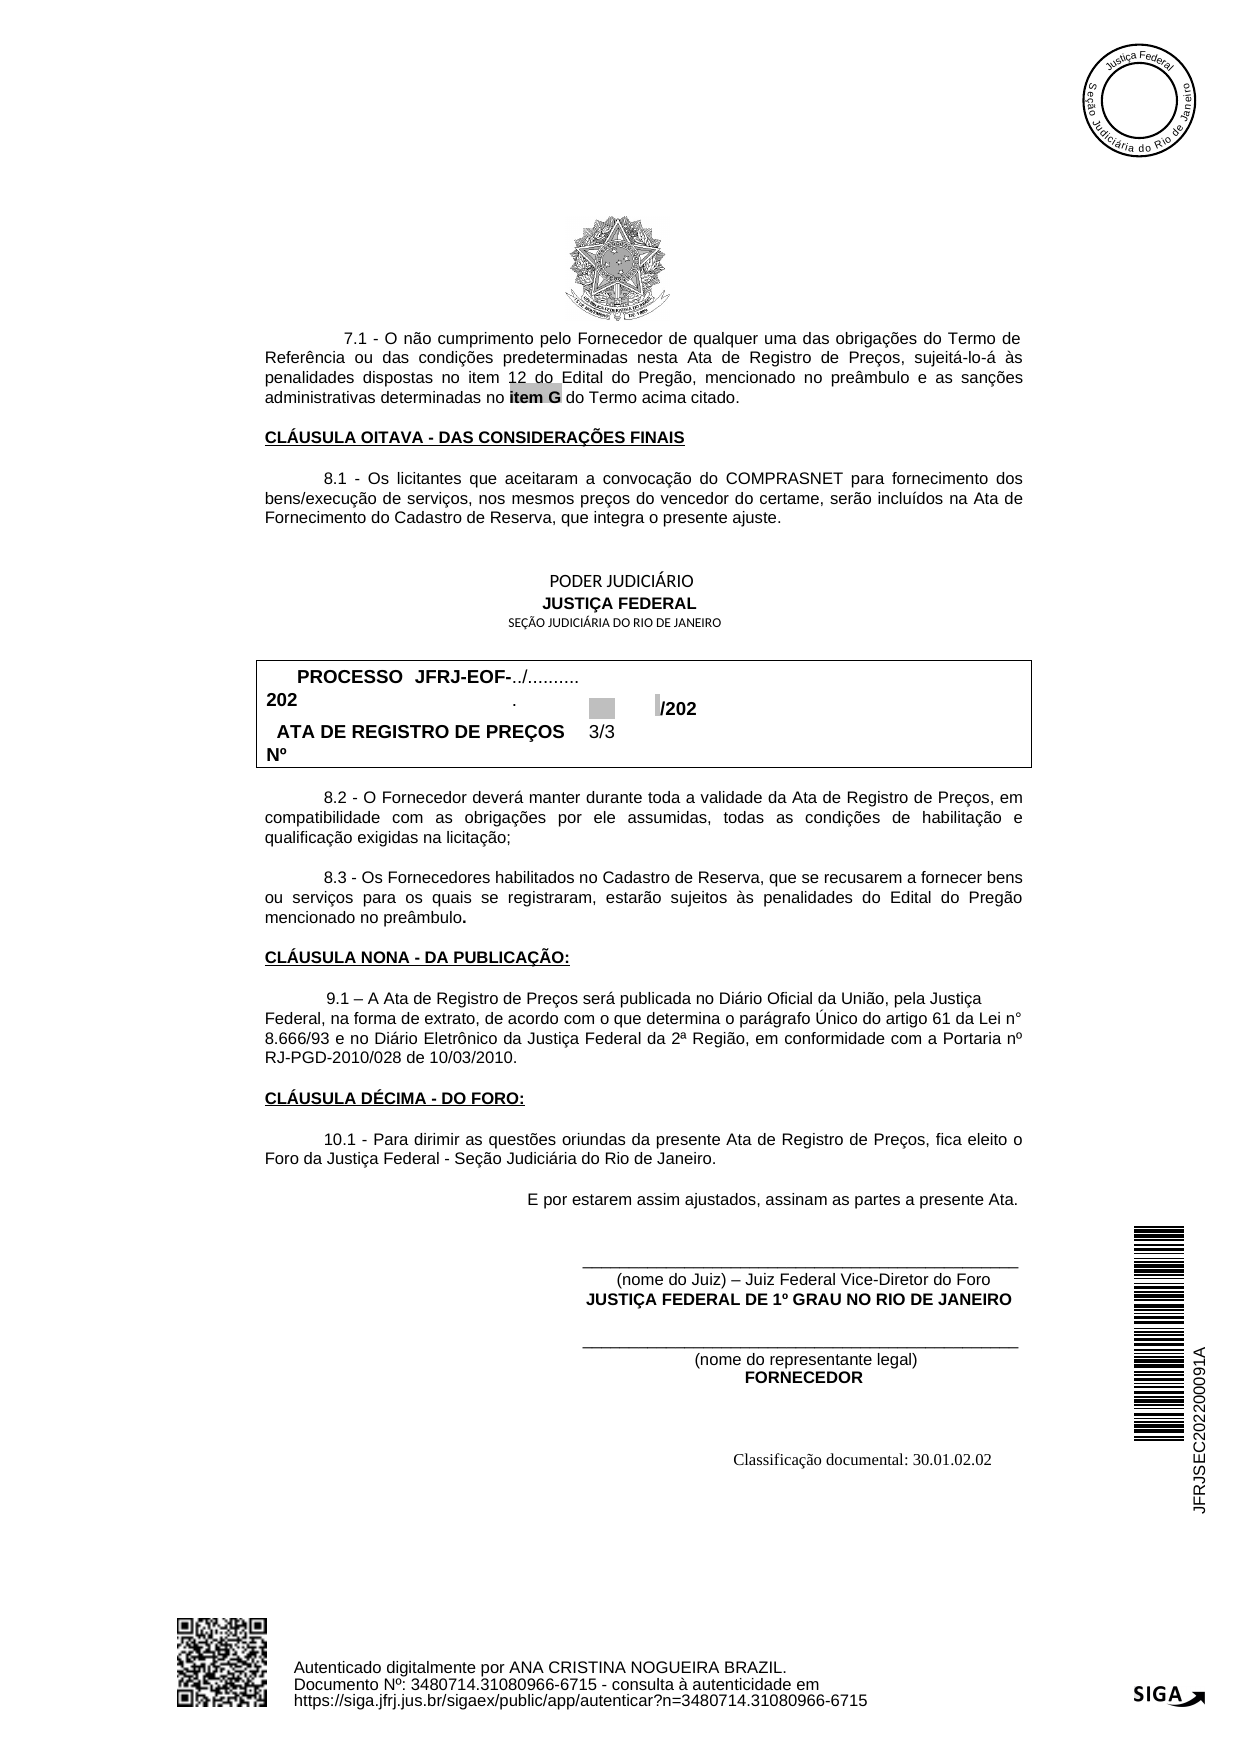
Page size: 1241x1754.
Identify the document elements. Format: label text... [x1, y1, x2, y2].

table_header PROCESSO JFRJ-EOF-202 ATA DE REGISTRO DE PREÇOS Nº [257, 661, 512, 767]
table_header ../........... [512, 661, 583, 712]
text 9.1 – A Ata de Registro de Preços será publicada no Diário Oficial da União, pela Justiça [326, 989, 1023, 1008]
table_cell [512, 712, 583, 767]
text (nome do representante legal) FORNECEDOR [633, 1350, 979, 1387]
text 8.1 - Os licitantes que aceitaram a convocação do COMPRASNET para fornecimento dos bens/execução de serviços, nos mesmos preços do vencedor do certame, serão incluídos na Ata de Fornecimento do Cadastro de Reserva, que integra o presente ajuste. [264, 469, 1023, 527]
text PODER JUDICIÁRIO [181, 569, 1066, 592]
text _______________________________________________ [172, 1249, 1023, 1269]
table_header /202 3/3 [583, 661, 1031, 767]
text 10.1 - Para dirimir as questões oriundas da presente Ata de Registro de Preços, fica eleito o Foro da Justiça Federal - Seção Judiciária do Rio de Janeiro. [264, 1129, 1023, 1168]
text (nome do Juiz) – Juiz Federal Vice-Diretor do Foro [616, 1270, 1023, 1289]
text _______________________________________________ [172, 1329, 1023, 1349]
text 7.1 - O não cumprimento pelo Fornecedor de qualquer uma das obrigações do Termo de Referência ou das condições predeterminadas nesta Ata de Registro de Preços, sujeitá-lo-á às penalidades dispostas no item 12 do Edital do Pregão, mencionado no preâmbulo e as sanções administrativas determinadas no item G do Termo acima citado. [264, 329, 1023, 407]
subtitle JUSTIÇA FEDERAL [542, 594, 1066, 613]
text Federal, na forma de extrato, de acordo com o que determina o parágrafo Único do artigo 61 da Lei n° 8.666/93 e no Diário Eletrônico da Justiça Federal da 2ª Região, em conformidade com a Portaria nº RJ-PGD-2010/028 de 10/03/2010. [264, 1009, 1023, 1067]
text SEÇÃO JUDICIÁRIA DO RIO DE JANEIRO [508, 614, 1066, 631]
text JUSTIÇA FEDERAL DE 1º GRAU NO RIO DE JANEIRO [172, 1290, 1017, 1309]
text CLÁUSULA DÉCIMA - DO FORO: [264, 1088, 1066, 1108]
text CLÁUSULA NONA - DA PUBLICAÇÃO: [264, 948, 1066, 967]
text E por estarem assim ajustados, assinam as partes a presente Ata. [172, 1189, 1023, 1209]
text 8.2 - O Fornecedor deverá manter durante toda a validade da Ata de Registro de Preços, em compatibilidade com as obrigações por ele assumidas, todas as condições de habilitação e qualificação exigidas na licitação; [264, 788, 1023, 847]
text CLÁUSULA OITAVA - DAS CONSIDERAÇÕES FINAIS [264, 428, 1066, 447]
text 8.3 - Os Fornecedores habilitados no Cadastro de Reserva, que se recusarem a fornecer bens ou serviços para os quais se registraram, estarão sujeitos às penalidades do Edital do Pregão mencionado no preâmbulo. [264, 868, 1023, 927]
